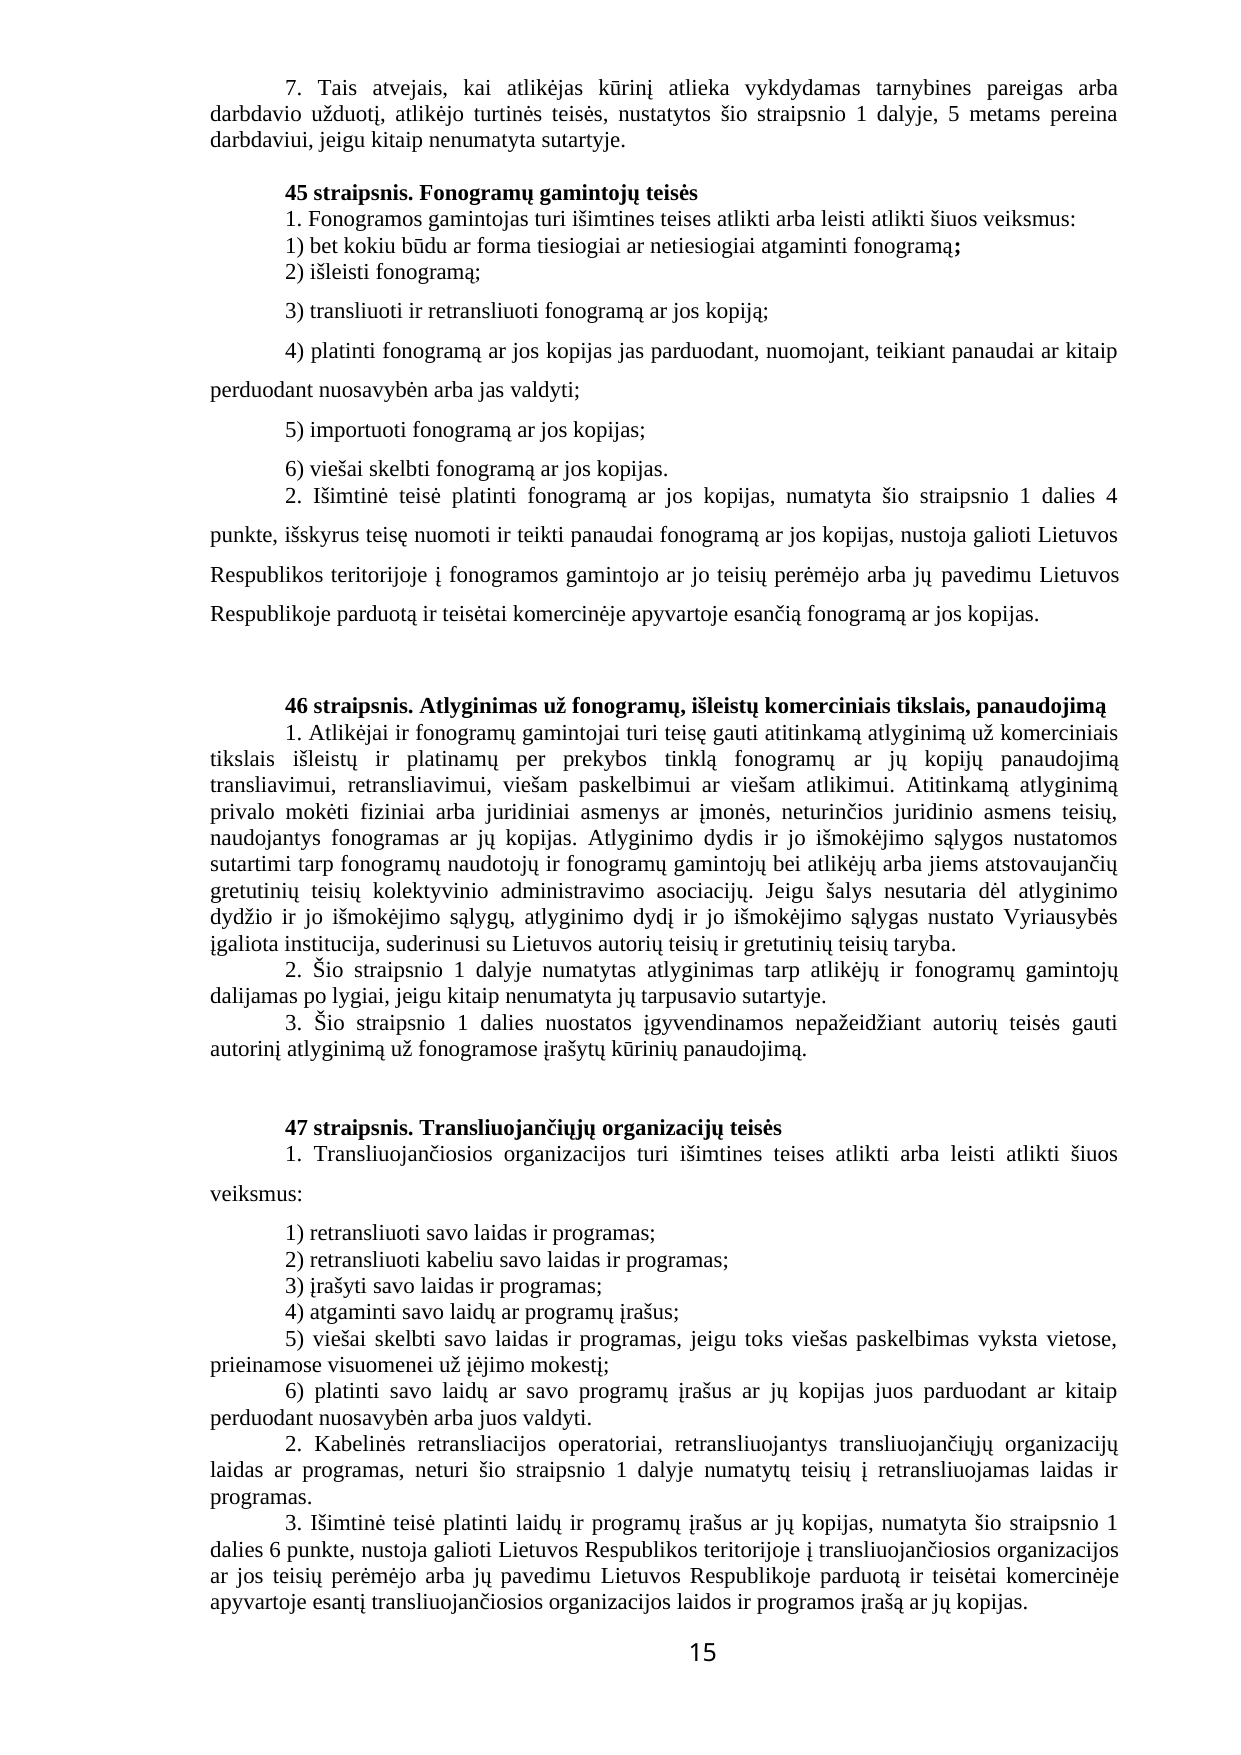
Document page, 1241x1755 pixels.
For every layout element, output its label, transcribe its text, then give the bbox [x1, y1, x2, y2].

text 2. Išimtinė teisė platinti fonogramą ar jos kopijas, numatyta šio straipsnio 1 dalies 4 punkte, išskyrus teisę nuomoti ir teikti panaudai fonogramą ar jos kopijas, nustoja galioti Lietuvos Respublikos teritorijoje į fonogramos gamintojo ar jo teisių perėmėjo arba jų pavedimu Lietuvos Respublikoje parduotą ir teisėtai komercinėje apyvartoje esančią fonogramą ar jos kopijas. [210, 482, 1119, 627]
text 2. Kabelinės retransliacijos operatoriai, retransliuojantys transliuojančiųjų organizacijų laidas ar programas, neturi šio straipsnio 1 dalyje numatytų teisių į retransliuojamas laidas ir programas. [210, 1430, 1119, 1509]
text 4) atgaminti savo laidų ar programų įrašus; [210, 1298, 1119, 1325]
text 6) viešai skelbti fonogramą ar jos kopijas. [210, 455, 1119, 482]
text 1) bet kokiu būdu ar forma tiesiogiai ar netiesiogiai atgaminti fonogramą; [210, 232, 1119, 258]
text 4) platinti fonogramą ar jos kopijas jas parduodant, nuomojant, teikiant panaudai ar kitaip perduodant nuosavybėn arba jas valdyti; [210, 337, 1119, 403]
text 3. Šio straipsnio 1 dalies nuostatos įgyvendinamos nepažeidžiant autorių teisės gauti autorinį atlyginimą už fonogramose įrašytų kūrinių panaudojimą. [210, 1009, 1119, 1061]
text 1. Transliuojančiosios organizacijos turi išimtines teises atlikti arba leisti atlikti šiuos veiksmus: [210, 1140, 1119, 1206]
text 2. Šio straipsnio 1 dalyje numatytas atlyginimas tarp atlikėjų ir fonogramų gamintojų dalijamas po lygiai, jeigu kitaip nenumatyta jų tarpusavio sutartyje. [210, 956, 1119, 1009]
text 6) platinti savo laidų ar savo programų įrašus ar jų kopijas juos parduodant ar kitaip perduodant nuosavybėn arba juos valdyti. [210, 1377, 1119, 1430]
text 1) retransliuoti savo laidas ir programas; [210, 1219, 1119, 1246]
text 45 straipsnis. Fonogramų gamintojų teisės [210, 179, 1119, 205]
text 3) transliuoti ir retransliuoti fonogramą ar jos kopiją; [210, 297, 1119, 324]
text 5) importuoti fonogramą ar jos kopijas; [210, 416, 1119, 442]
text 1. Fonogramos gamintojas turi išimtines teises atlikti arba leisti atlikti šiuos veiksmus: [210, 205, 1119, 232]
text 5) viešai skelbti savo laidas ir programas, jeigu toks viešas paskelbimas vyksta vietose, prieinamose visuomenei už įėjimo mokestį; [210, 1325, 1119, 1377]
text 46 straipsnis. Atlyginimas už fonogramų, išleistų komerciniais tikslais, panaudojimą [285, 692, 1119, 719]
text 3) įrašyti savo laidas ir programas; [210, 1272, 1119, 1298]
text 47 straipsnis. Transliuojančiųjų organizacijų teisės [210, 1114, 1119, 1140]
text 2) išleisti fonogramą; [210, 258, 1119, 284]
text 7. Tais atvejais, kai atlikėjas kūrinį atlieka vykdydamas tarnybines pareigas arba darbdavio užduotį, atlikėjo turtinės teisės, nustatytos šio straipsnio 1 dalyje, 5 metams pereina darbdaviui, jeigu kitaip nenumatyta sutartyje. [210, 73, 1119, 153]
text 1. Atlikėjai ir fonogramų gamintojai turi teisę gauti atitinkamą atlyginimą už komerciniais tikslais išleistų ir platinamų per prekybos tinklą fonogramų ar jų kopijų panaudojimą transliavimui, retransliavimui, viešam paskelbimui ar viešam atlikimui. Atitinkamą atlyginimą privalo mokėti fiziniai arba juridiniai asmenys ar įmonės, neturinčios juridinio asmens teisių, naudojantys fonogramas ar jų kopijas. Atlyginimo dydis ir jo išmokėjimo sąlygos nustatomos sutartimi tarp fonogramų naudotojų ir fonogramų gamintojų bei atlikėjų arba jiems atstovaujančių gretutinių teisių kolektyvinio administravimo asociacijų. Jeigu šalys nesutaria dėl atlyginimo dydžio ir jo išmokėjimo sąlygų, atlyginimo dydį ir jo išmokėjimo sąlygas nustato Vyriausybės įgaliota institucija, suderinusi su Lietuvos autorių teisių ir gretutinių teisių taryba. [210, 719, 1119, 956]
text 3. Išimtinė teisė platinti laidų ir programų įrašus ar jų kopijas, numatyta šio straipsnio 1 dalies 6 punkte, nustoja galioti Lietuvos Respublikos teritorijoje į transliuojančiosios organizacijos ar jos teisių perėmėjo arba jų pavedimu Lietuvos Respublikoje parduotą ir teisėtai komercinėje apyvartoje esantį transliuojančiosios organizacijos laidos ir programos įrašą ar jų kopijas. [210, 1509, 1119, 1615]
text 2) retransliuoti kabeliu savo laidas ir programas; [210, 1246, 1119, 1272]
